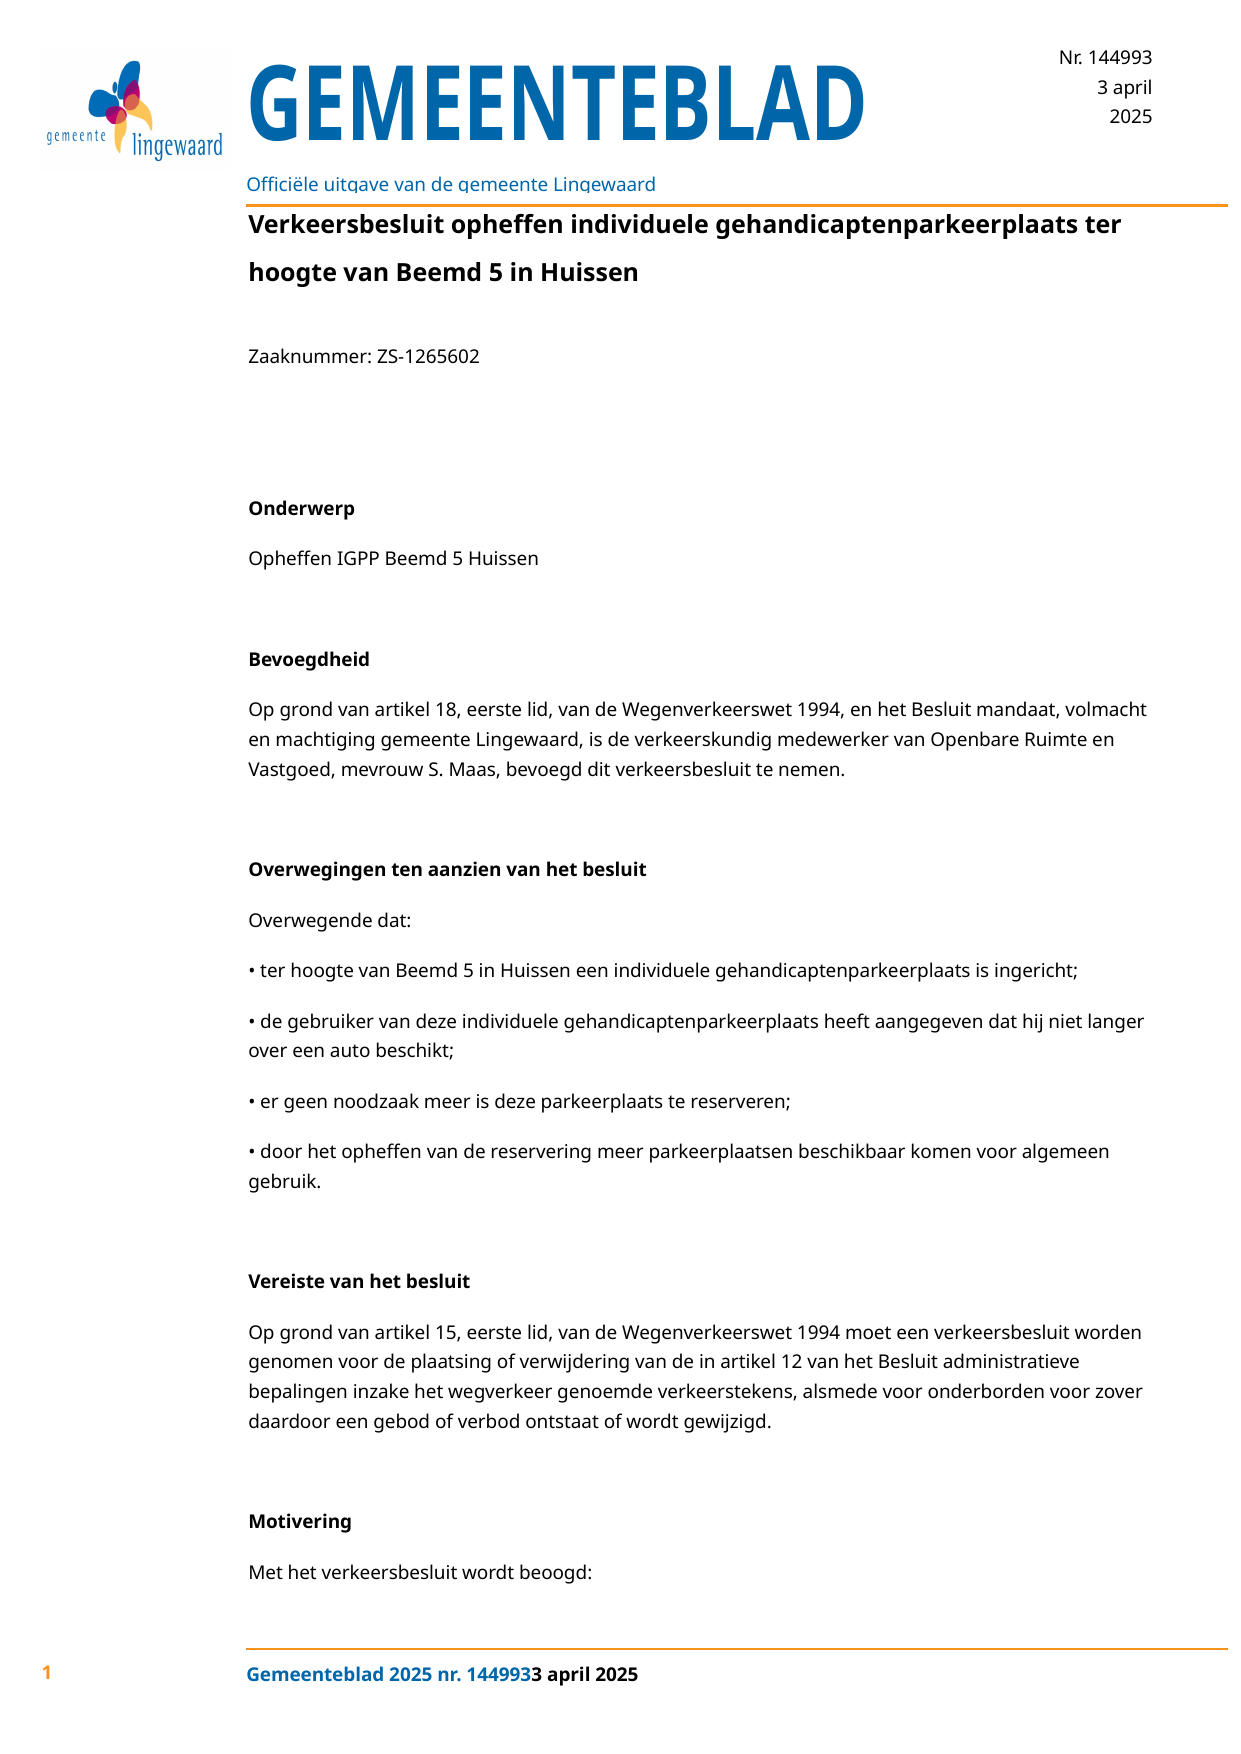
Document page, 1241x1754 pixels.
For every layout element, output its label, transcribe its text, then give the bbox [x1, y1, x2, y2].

picture [41, 47, 231, 172]
text Zaaknummer: ZS-1265602 [248, 344, 1152, 369]
text Overwegende dat: [248, 907, 1152, 933]
text Bevoegdheid [248, 646, 1152, 672]
text • ter hoogte van Beemd 5 in Huissen een individuele gehandicaptenparkeerplaats is ingericht; [248, 957, 1152, 983]
text Vereiste van het besluit [248, 1269, 1152, 1294]
text Op grond van artikel 18, eerste lid, van de Wegenverkeerswet 1994, en het Besluit mandaat, volmacht en machtiging gemeente Lingewaard, is de verkeerskundig medewerker van Openbare Ruimte en Vastgoed, mevrouw S. Maas, bevoegd dit verkeersbesluit te nemen. [248, 697, 1152, 781]
text • de gebruiker van deze individuele gehandicaptenparkeerplaats heeft aangegeven dat hij niet langer over een auto beschikt; [248, 1008, 1152, 1063]
text • door het opheffen van de reservering meer parkeerplaatsen beschikbaar komen voor algemeen gebruik. [248, 1138, 1152, 1193]
text Onderwerp [248, 495, 1152, 521]
text Motivering [248, 1509, 1152, 1534]
text Verkeersbesluit opheffen individuele gehandicaptenparkeerplaats ter hoogte van Beemd 5 in Huissen [248, 207, 1152, 288]
text Met het verkeersbesluit wordt beoogd: [248, 1559, 1152, 1585]
text Overwegingen ten aanzien van het besluit [248, 857, 1152, 882]
text Opheffen IGPP Beemd 5 Huissen [248, 545, 1152, 571]
text Op grond van artikel 15, eerste lid, van de Wegenverkeerswet 1994 moet een verkeersbesluit worden genomen voor de plaatsing of verwijdering van de in artikel 12 van het Besluit administratieve bepalingen inzake het wegverkeer genoemde verkeerstekens, alsmede voor onderborden voor zover daardoor een gebod of verbod ontstaat of wordt gewijzigd. [248, 1319, 1152, 1433]
text • er geen noodzaak meer is deze parkeerplaats te reserveren; [248, 1088, 1152, 1113]
